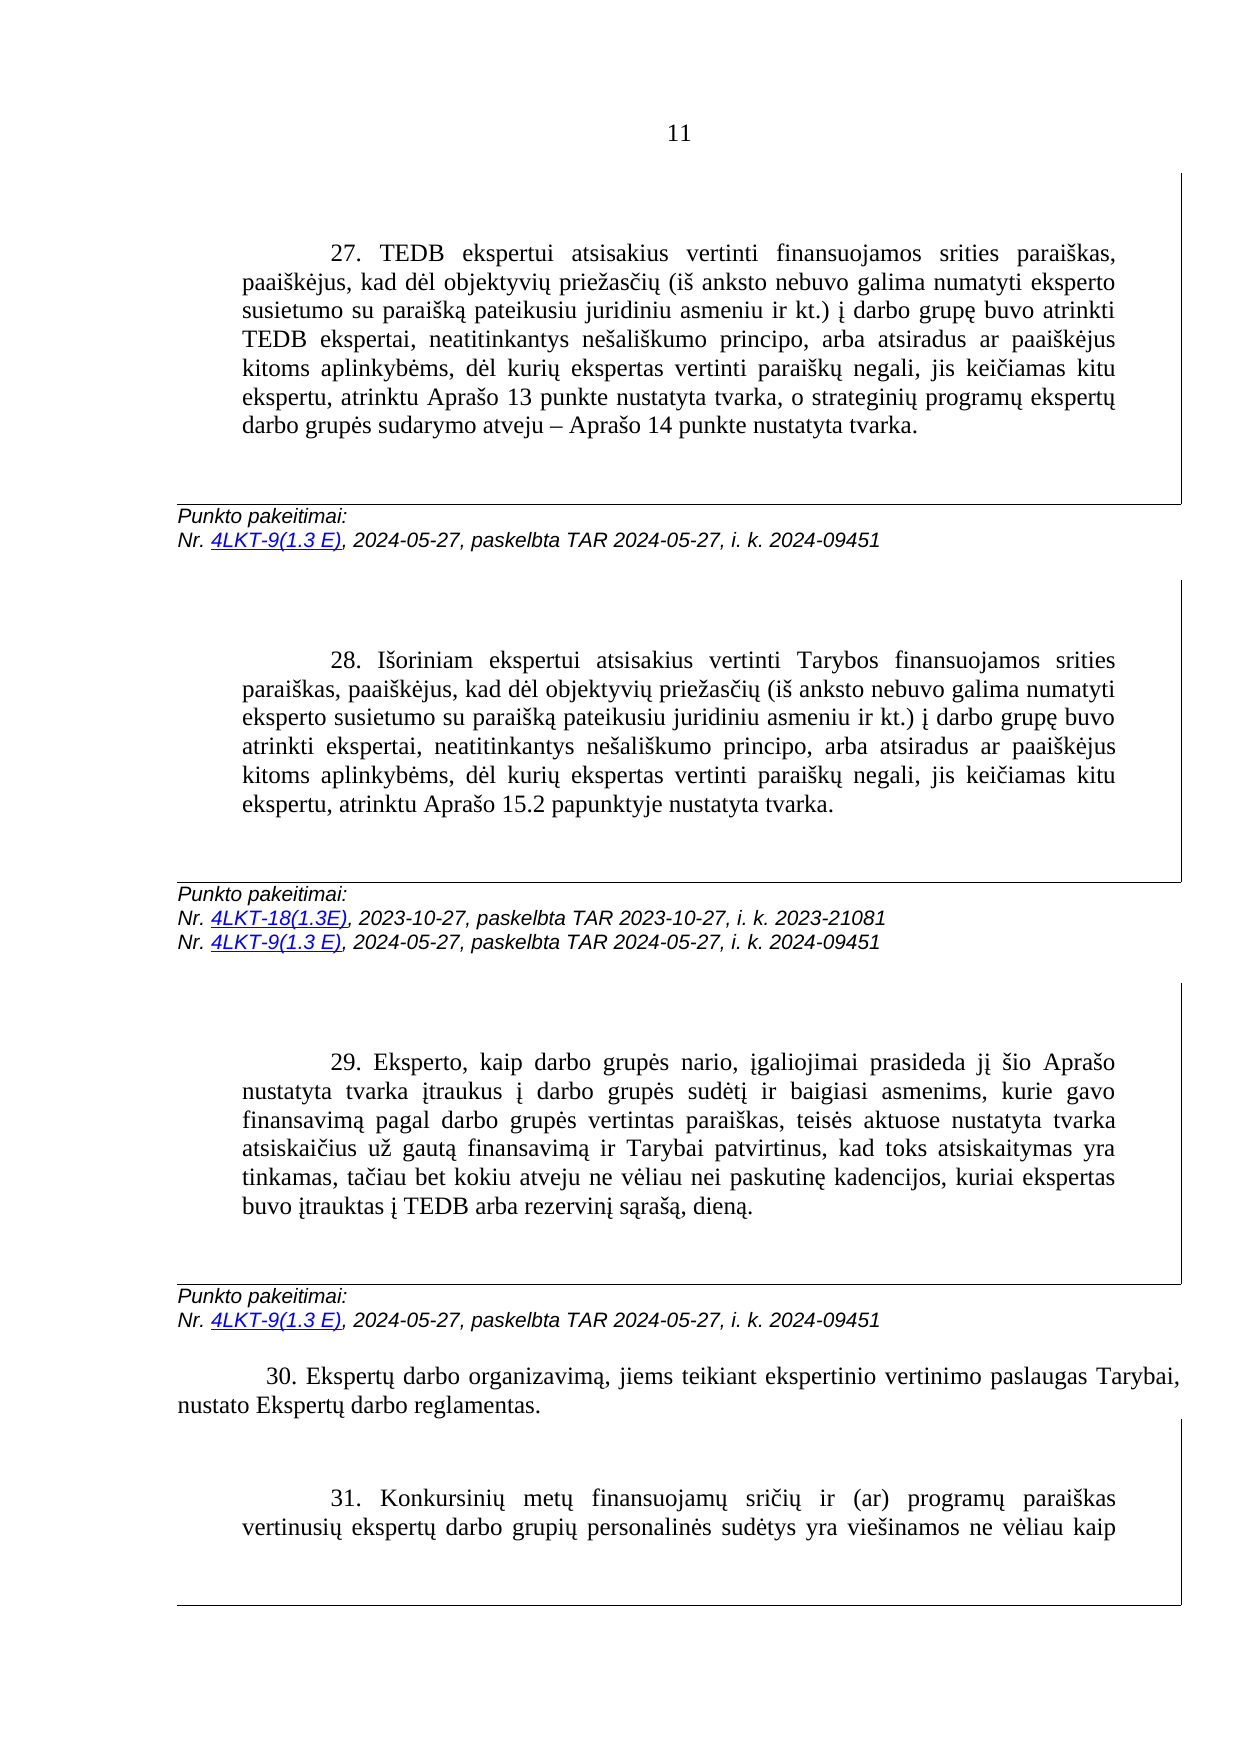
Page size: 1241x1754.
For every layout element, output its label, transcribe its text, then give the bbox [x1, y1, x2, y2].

text 30. Ekspertų darbo organizavimą, jiems teikiant ekspertinio vertinimo paslaugas Tarybai, nustato Ekspertų darbo reglamentas. [177, 1361, 1181, 1418]
text 27. TEDB ekspertui atsisakius vertinti finansuojamos srities paraiškas, paaiškėjus, kad dėl objektyvių priežasčių (iš anksto nebuvo galima numatyti eksperto susietumo su paraišką pateikusiu juridiniu asmeniu ir kt.) į darbo grupę buvo atrinkti TEDB ekspertai, neatitinkantys nešališkumo principo, arba atsiradus ar paaiškėjus kitoms aplinkybėms, dėl kurių ekspertas vertinti paraiškų negali, jis keičiamas kitu ekspertu, atrinktu Aprašo 13 punkte nustatyta tvarka, o strateginių programų ekspertų darbo grupės sudarymo atveju – Aprašo 14 punkte nustatyta tvarka. [177, 173, 1181, 504]
text Nr. 4LKT-9(1.3 E), 2024-05-27, paskelbta TAR 2024-05-27, i. k. 2024-09451 [177, 528, 1181, 552]
text Punkto pakeitimai: [177, 504, 1181, 528]
text 29. Eksperto, kaip darbo grupės nario, įgaliojimai prasideda jį šio Aprašo nustatyta tvarka įtraukus į darbo grupės sudėtį ir baigiasi asmenims, kurie gavo finansavimą pagal darbo grupės vertintas paraiškas, teisės aktuose nustatyta tvarka atsiskaičius už gautą finansavimą ir Tarybai patvirtinus, kad toks atsiskaitymas yra tinkamas, tačiau bet kokiu atveju ne vėliau nei paskutinę kadencijos, kuriai ekspertas buvo įtrauktas į TEDB arba rezervinį sąrašą, dieną. [177, 983, 1181, 1284]
text Nr. 4LKT-18(1.3E), 2023-10-27, paskelbta TAR 2023-10-27, i. k. 2023-21081 [177, 906, 1181, 930]
text 31. Konkursinių metų finansuojamų sričių ir (ar) programų paraiškas vertinusių ekspertų darbo grupių personalinės sudėtys yra viešinamos ne vėliau kaip [177, 1418, 1181, 1605]
text Nr. 4LKT-9(1.3 E), 2024-05-27, paskelbta TAR 2024-05-27, i. k. 2024-09451 [177, 1308, 1181, 1332]
text Punkto pakeitimai: [177, 1284, 1181, 1308]
text Punkto pakeitimai: [177, 882, 1181, 906]
text 28. Išoriniam ekspertui atsisakius vertinti Tarybos finansuojamos srities paraiškas, paaiškėjus, kad dėl objektyvių priežasčių (iš anksto nebuvo galima numatyti eksperto susietumo su paraišką pateikusiu juridiniu asmeniu ir kt.) į darbo grupę buvo atrinkti ekspertai, neatitinkantys nešališkumo principo, arba atsiradus ar paaiškėjus kitoms aplinkybėms, dėl kurių ekspertas vertinti paraiškų negali, jis keičiamas kitu ekspertu, atrinktu Aprašo 15.2 papunktyje nustatyta tvarka. [177, 580, 1181, 882]
text Nr. 4LKT-9(1.3 E), 2024-05-27, paskelbta TAR 2024-05-27, i. k. 2024-09451 [177, 930, 1181, 954]
